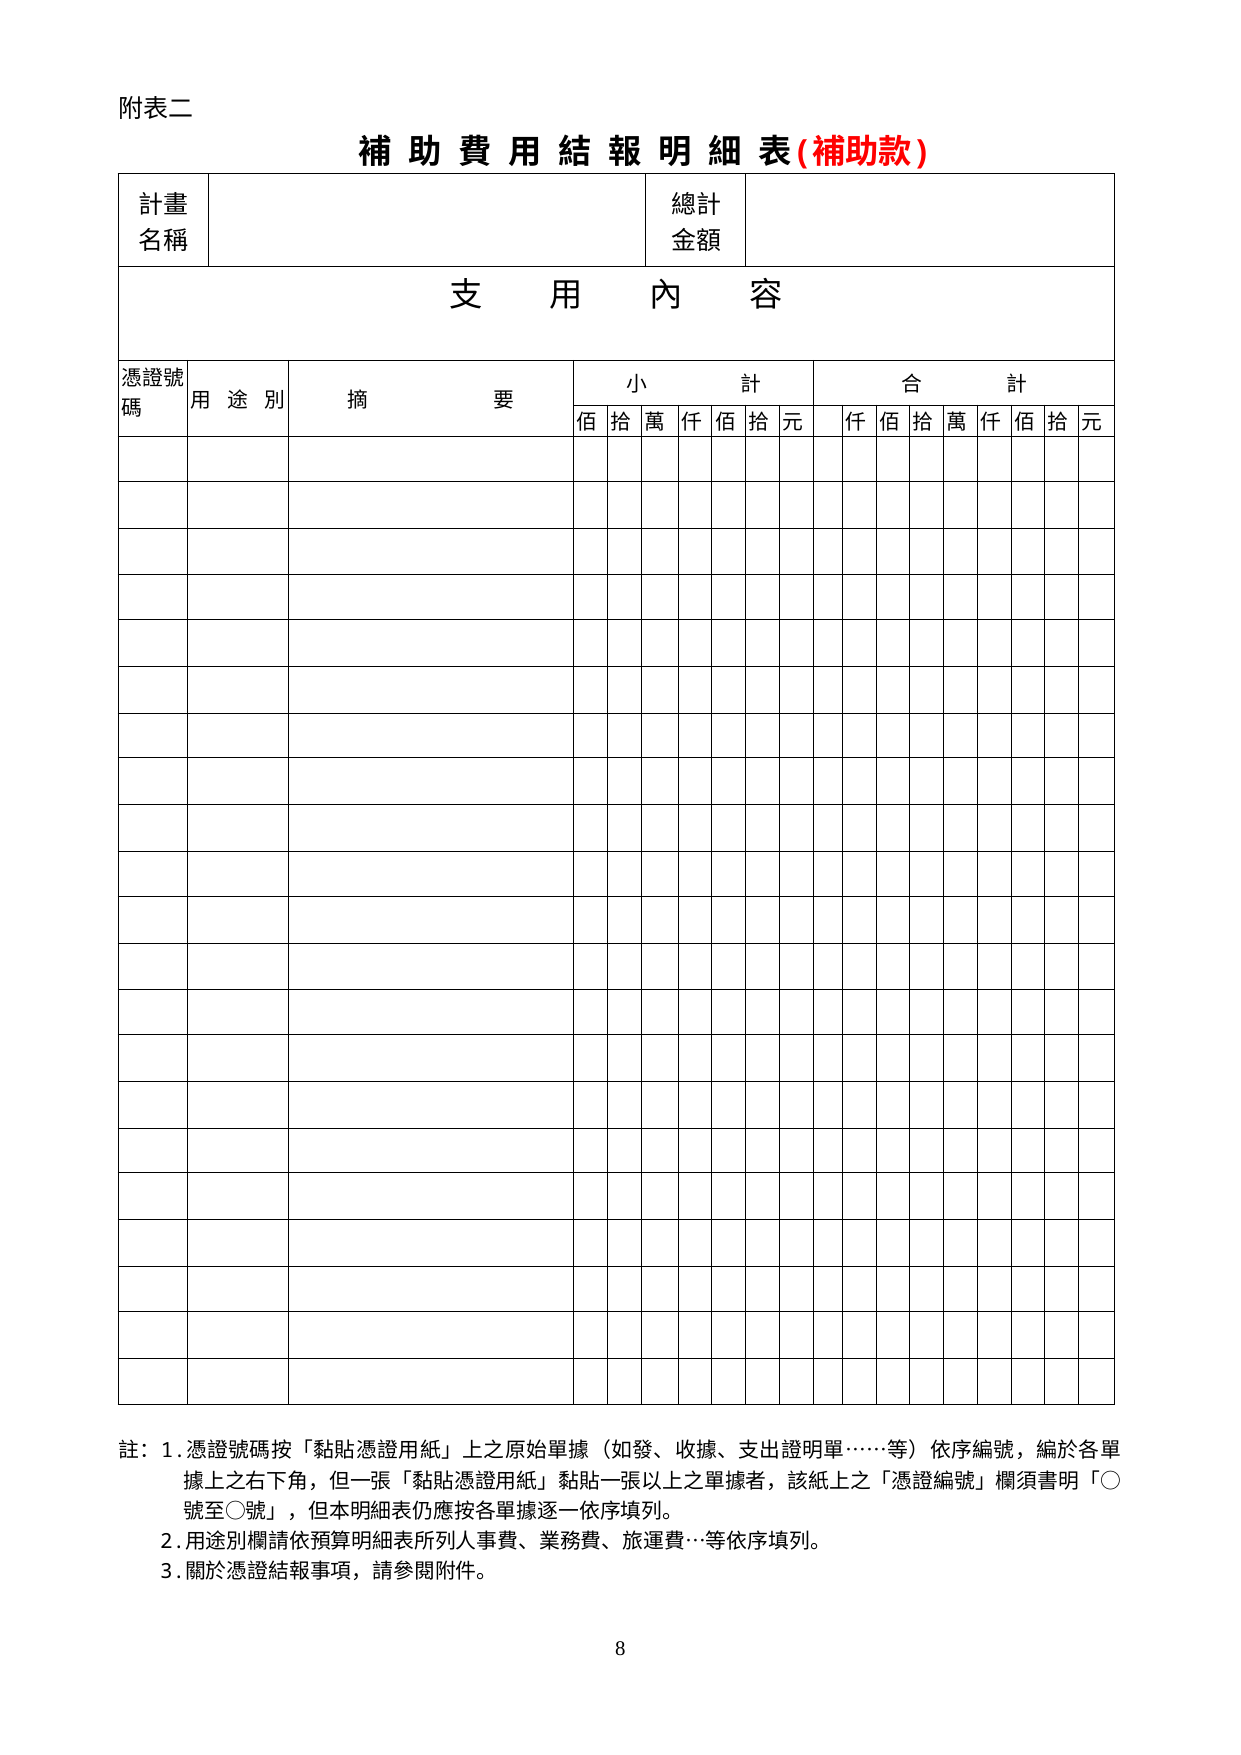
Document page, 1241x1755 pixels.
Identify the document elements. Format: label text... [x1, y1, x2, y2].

table_cell [746, 1129, 779, 1172]
table_cell [642, 1267, 678, 1311]
table_cell [944, 667, 977, 712]
table_cell [780, 529, 813, 574]
table_cell [574, 1035, 607, 1081]
table_cell [119, 482, 187, 527]
table_cell [642, 1035, 678, 1081]
table_cell [712, 529, 745, 574]
table_cell 佰 [574, 406, 607, 436]
table_cell [978, 852, 1011, 896]
table_cell [746, 714, 779, 757]
table_cell [746, 805, 779, 851]
table_cell [574, 529, 607, 574]
table_cell [910, 944, 943, 989]
table_cell [642, 990, 678, 1034]
table_cell [188, 944, 288, 989]
table_cell [289, 852, 573, 896]
table_cell [608, 482, 641, 527]
table_cell [910, 437, 943, 481]
table_cell [843, 1267, 876, 1311]
table_cell [289, 714, 573, 757]
table_cell [188, 575, 288, 619]
table_cell [1079, 944, 1114, 989]
table_cell [608, 758, 641, 804]
table_cell [843, 1035, 876, 1081]
table_cell [910, 758, 943, 804]
table_cell [1012, 482, 1044, 527]
table_cell [910, 1220, 943, 1266]
table_cell [944, 1312, 977, 1357]
table_cell [608, 805, 641, 851]
table_cell [642, 1312, 678, 1357]
table_cell [944, 944, 977, 989]
table_cell [608, 1312, 641, 1357]
table_cell 摘 要 [289, 361, 573, 436]
table_cell [814, 897, 842, 942]
table_cell [1045, 437, 1078, 481]
table_cell [679, 1035, 711, 1081]
table_cell [780, 1173, 813, 1219]
table_cell [119, 620, 187, 666]
table_cell [978, 1082, 1011, 1127]
table_cell [1045, 1359, 1078, 1404]
table_cell [289, 1129, 573, 1172]
table_cell [944, 1359, 977, 1404]
table_cell [944, 1082, 977, 1127]
table_cell [574, 805, 607, 851]
table_cell [843, 897, 876, 942]
table_cell [574, 1359, 607, 1404]
table_cell [1045, 805, 1078, 851]
table_cell [780, 990, 813, 1034]
table_cell [679, 482, 711, 527]
table_cell [978, 620, 1011, 666]
table_cell [1045, 944, 1078, 989]
table_cell [877, 897, 909, 942]
table_cell 拾 [608, 406, 641, 436]
table_cell 拾 [1045, 406, 1078, 436]
table_cell [712, 1035, 745, 1081]
table_cell [119, 852, 187, 896]
table_cell [712, 758, 745, 804]
table_cell [1012, 852, 1044, 896]
table_cell [188, 529, 288, 574]
table_cell [119, 944, 187, 989]
table_cell [642, 1220, 678, 1266]
text 註：1.憑證號碼按「黏貼憑證用紙」上之原始單據（如發、收據、支出證明單……等）依序編號，編於各單據上之右下角，但一張「黏貼憑證用紙」黏貼一張以上之單據者，該紙上之「憑證編號」欄須書明「○號至○號」，但本明細表仍應按各單據逐一依序填列。 [118, 1434, 1122, 1524]
table_cell [1045, 1312, 1078, 1357]
table_cell [843, 620, 876, 666]
table_cell [944, 529, 977, 574]
table_cell [978, 1220, 1011, 1266]
table_cell [289, 1035, 573, 1081]
table_cell [1012, 1359, 1044, 1404]
table_cell [608, 897, 641, 942]
table_cell [289, 667, 573, 712]
table_cell [119, 1267, 187, 1311]
table_cell [712, 805, 745, 851]
table_header 總計 金額 [646, 174, 745, 266]
table_cell [679, 1220, 711, 1266]
table_cell [746, 1173, 779, 1219]
table_cell [877, 758, 909, 804]
table_cell [780, 482, 813, 527]
table_cell [188, 1082, 288, 1127]
table_cell [877, 1035, 909, 1081]
table_cell [1045, 758, 1078, 804]
table_cell [814, 437, 842, 481]
table_cell [574, 1082, 607, 1127]
table_cell [679, 1359, 711, 1404]
table_cell [746, 575, 779, 619]
table_cell [642, 482, 678, 527]
table_cell [574, 1312, 607, 1357]
table_cell [944, 852, 977, 896]
table_cell [814, 1312, 842, 1357]
table_cell [814, 805, 842, 851]
table_cell [843, 529, 876, 574]
table_cell [843, 805, 876, 851]
table_cell [1079, 1035, 1114, 1081]
table_cell [712, 575, 745, 619]
table_cell [814, 529, 842, 574]
table_cell [910, 1267, 943, 1311]
table_cell [574, 944, 607, 989]
table_cell [780, 714, 813, 757]
table_cell [944, 1035, 977, 1081]
table_cell [679, 852, 711, 896]
table_cell [608, 667, 641, 712]
table_cell [814, 1267, 842, 1311]
table_cell [712, 852, 745, 896]
table_cell [574, 990, 607, 1034]
table_cell [1079, 529, 1114, 574]
table_cell [119, 758, 187, 804]
table_cell [1012, 1129, 1044, 1172]
table_cell [978, 575, 1011, 619]
table_cell [746, 529, 779, 574]
table_cell [814, 1173, 842, 1219]
table_cell [1079, 714, 1114, 757]
table_cell 拾 [910, 406, 943, 436]
table_cell [1079, 1082, 1114, 1127]
table_cell [780, 620, 813, 666]
table_cell [944, 1220, 977, 1266]
table_cell [877, 667, 909, 712]
table_cell [843, 482, 876, 527]
table_cell [877, 620, 909, 666]
table_cell [1045, 667, 1078, 712]
table_cell [780, 1359, 813, 1404]
table_cell [1012, 990, 1044, 1034]
table_cell [1045, 1220, 1078, 1266]
table_cell [712, 437, 745, 481]
table_cell [944, 758, 977, 804]
table_cell [1079, 1129, 1114, 1172]
table_cell [712, 1359, 745, 1404]
table_cell [289, 437, 573, 481]
table_cell [642, 575, 678, 619]
table_cell [746, 667, 779, 712]
table_cell [574, 620, 607, 666]
table_cell [843, 1173, 876, 1219]
table_cell [712, 482, 745, 527]
table_cell [289, 897, 573, 942]
table_header [209, 174, 645, 266]
table_cell [910, 990, 943, 1034]
table_cell [642, 1173, 678, 1219]
table_cell [1079, 1359, 1114, 1404]
table_cell [289, 1220, 573, 1266]
table_cell [1012, 575, 1044, 619]
table_cell [1045, 575, 1078, 619]
table_cell [814, 620, 842, 666]
table_cell [978, 897, 1011, 942]
table_cell [119, 437, 187, 481]
table_cell [608, 944, 641, 989]
table_cell [712, 1220, 745, 1266]
table_cell [119, 1220, 187, 1266]
table_cell [679, 990, 711, 1034]
table_cell [814, 1220, 842, 1266]
table_cell [978, 990, 1011, 1034]
table_cell [1012, 805, 1044, 851]
table_cell [608, 575, 641, 619]
table_cell 元 [1079, 406, 1114, 436]
table_cell [814, 1082, 842, 1127]
table_cell [679, 1129, 711, 1172]
table_cell [746, 620, 779, 666]
table_cell [877, 1129, 909, 1172]
table_cell [289, 1173, 573, 1219]
table_cell [289, 1359, 573, 1404]
table_cell [1045, 990, 1078, 1034]
table_cell [877, 805, 909, 851]
table_cell [642, 1129, 678, 1172]
table_cell [1045, 1129, 1078, 1172]
table_header 計畫 名稱 [119, 174, 208, 266]
table_cell [746, 852, 779, 896]
table_cell [1012, 667, 1044, 712]
table_cell [608, 1359, 641, 1404]
table_cell [944, 482, 977, 527]
table_cell [1045, 1267, 1078, 1311]
table_cell [843, 1082, 876, 1127]
table_cell [1012, 1082, 1044, 1127]
table_cell [642, 1359, 678, 1404]
table_cell 佰 [712, 406, 745, 436]
table_cell [642, 714, 678, 757]
table_cell [119, 805, 187, 851]
table_cell [780, 758, 813, 804]
table_cell [188, 805, 288, 851]
table_cell [944, 620, 977, 666]
table_cell [188, 1035, 288, 1081]
table_cell [1079, 852, 1114, 896]
table_cell [679, 1082, 711, 1127]
table_cell [843, 1220, 876, 1266]
table_cell [1079, 805, 1114, 851]
table_cell [944, 575, 977, 619]
table_cell 萬 [642, 406, 678, 436]
table_cell 仟 [843, 406, 876, 436]
table_cell [978, 1035, 1011, 1081]
table_cell [877, 1173, 909, 1219]
text 3.關於憑證結報事項，請參閱附件。 [118, 1555, 1122, 1585]
table_cell [188, 1359, 288, 1404]
table_cell [910, 852, 943, 896]
table_cell [679, 1312, 711, 1357]
table_cell [978, 529, 1011, 574]
table_cell [608, 620, 641, 666]
table_cell [712, 620, 745, 666]
table_cell [877, 529, 909, 574]
table_cell [978, 437, 1011, 481]
table_cell [1012, 437, 1044, 481]
table_cell [1045, 897, 1078, 942]
table_cell [679, 944, 711, 989]
table_cell [944, 805, 977, 851]
table_cell 仟 [978, 406, 1011, 436]
table_cell [1079, 1220, 1114, 1266]
table_cell [679, 1173, 711, 1219]
table_cell [843, 714, 876, 757]
table_cell [843, 944, 876, 989]
table_cell [679, 805, 711, 851]
table_cell [712, 1267, 745, 1311]
table_cell [1012, 897, 1044, 942]
table_cell [877, 944, 909, 989]
table_cell [1012, 1220, 1044, 1266]
table_cell [910, 575, 943, 619]
table_cell [289, 620, 573, 666]
table_cell [1045, 852, 1078, 896]
text 補 助 費 用 結 報 明 細 表(補助款) [168, 125, 1122, 173]
table_cell [188, 482, 288, 527]
table_cell [843, 990, 876, 1034]
table_cell [1012, 758, 1044, 804]
table_cell [814, 667, 842, 712]
table_cell [1079, 667, 1114, 712]
table_cell [119, 990, 187, 1034]
table_cell [608, 437, 641, 481]
table_cell [746, 437, 779, 481]
table_cell [119, 1035, 187, 1081]
table_cell [608, 1035, 641, 1081]
table_cell [679, 437, 711, 481]
table_cell [642, 897, 678, 942]
table_cell [188, 1173, 288, 1219]
table_cell [188, 1312, 288, 1357]
table_cell [188, 1267, 288, 1311]
table_cell [289, 1082, 573, 1127]
table_cell [746, 1267, 779, 1311]
table_cell [1045, 529, 1078, 574]
table_cell [119, 529, 187, 574]
table_cell [910, 1312, 943, 1357]
table_cell [712, 667, 745, 712]
table_cell [608, 990, 641, 1034]
table_cell [679, 714, 711, 757]
table_cell [746, 758, 779, 804]
table_cell [679, 667, 711, 712]
table_cell [780, 805, 813, 851]
table_cell [978, 805, 1011, 851]
table_cell [814, 1129, 842, 1172]
table_cell [843, 852, 876, 896]
table_cell 憑證號碼 [119, 361, 187, 436]
table_cell [712, 990, 745, 1034]
table_cell [1045, 620, 1078, 666]
table_cell [712, 897, 745, 942]
table_cell [978, 714, 1011, 757]
table_cell 佰 [877, 406, 909, 436]
table_cell [910, 1129, 943, 1172]
table_cell [877, 1267, 909, 1311]
table_cell [814, 1359, 842, 1404]
table_cell [814, 406, 842, 436]
table_cell [944, 1129, 977, 1172]
table_cell [877, 575, 909, 619]
table_cell [910, 897, 943, 942]
table_cell [877, 1220, 909, 1266]
table_cell [574, 1220, 607, 1266]
table_cell [780, 852, 813, 896]
table_cell [608, 1267, 641, 1311]
table_cell [119, 1359, 187, 1404]
table_cell [289, 1312, 573, 1357]
table_cell [780, 1220, 813, 1266]
table_cell [574, 1267, 607, 1311]
table_cell [944, 437, 977, 481]
table_cell [746, 1359, 779, 1404]
table_cell [1012, 714, 1044, 757]
table_cell [574, 1173, 607, 1219]
table_cell [608, 529, 641, 574]
table_cell [712, 944, 745, 989]
table_cell [1079, 897, 1114, 942]
table_cell [1079, 990, 1114, 1034]
table_cell 萬 [944, 406, 977, 436]
table_cell [978, 944, 1011, 989]
table_cell [119, 1129, 187, 1172]
table_cell [814, 944, 842, 989]
table_cell [1079, 1267, 1114, 1311]
table_cell [746, 1312, 779, 1357]
table_cell [574, 1129, 607, 1172]
table_cell 合 計 [814, 361, 1114, 404]
table_cell [1012, 620, 1044, 666]
table_cell [608, 1082, 641, 1127]
table_cell [843, 758, 876, 804]
table_cell [944, 1267, 977, 1311]
table_cell [119, 575, 187, 619]
table_cell [814, 758, 842, 804]
table_cell [746, 944, 779, 989]
table_cell [1045, 714, 1078, 757]
table_cell [877, 482, 909, 527]
table_cell [814, 852, 842, 896]
table_cell [1079, 482, 1114, 527]
table_cell [188, 1129, 288, 1172]
table_cell [1012, 1267, 1044, 1311]
table_cell [574, 758, 607, 804]
table_cell [910, 1035, 943, 1081]
table_cell [289, 529, 573, 574]
table_cell [642, 1082, 678, 1127]
table_cell [574, 852, 607, 896]
table_cell [642, 805, 678, 851]
table_cell [712, 714, 745, 757]
table_cell [910, 714, 943, 757]
table_cell [746, 1220, 779, 1266]
table_cell [1079, 620, 1114, 666]
table_cell [712, 1082, 745, 1127]
table_cell [642, 852, 678, 896]
table_cell [910, 1082, 943, 1127]
table_cell [119, 1312, 187, 1357]
table_cell [877, 1082, 909, 1127]
text 附表二 [118, 89, 1122, 125]
table_cell [574, 667, 607, 712]
table_cell [642, 529, 678, 574]
table_cell [289, 575, 573, 619]
table_cell [1012, 944, 1044, 989]
table_cell [780, 667, 813, 712]
table_cell [608, 1173, 641, 1219]
table_cell [780, 1035, 813, 1081]
table_cell [877, 990, 909, 1034]
table_cell [289, 805, 573, 851]
table_cell [1079, 1312, 1114, 1357]
table_cell [1045, 482, 1078, 527]
table_cell [608, 1129, 641, 1172]
table_cell [814, 990, 842, 1034]
table_cell [843, 667, 876, 712]
table_cell [188, 1220, 288, 1266]
table_cell [944, 714, 977, 757]
table_cell [877, 437, 909, 481]
table_cell [1079, 1173, 1114, 1219]
table_cell [780, 944, 813, 989]
table_cell [843, 1129, 876, 1172]
table_cell [188, 714, 288, 757]
table_cell [877, 1359, 909, 1404]
table_cell [843, 1312, 876, 1357]
table_cell [642, 944, 678, 989]
text 2.用途別欄請依預算明細表所列人事費、業務費、旅運費…等依序填列。 [160, 1524, 1122, 1555]
table_cell [119, 667, 187, 712]
table_cell [1079, 575, 1114, 619]
table_cell [642, 620, 678, 666]
table_cell [910, 667, 943, 712]
table_cell [978, 482, 1011, 527]
table_cell [944, 990, 977, 1034]
table_cell [119, 1082, 187, 1127]
table_cell 拾 [746, 406, 779, 436]
table_cell [188, 620, 288, 666]
table_cell 小 計 [574, 361, 813, 404]
table_cell [188, 437, 288, 481]
table_cell [978, 1359, 1011, 1404]
table_cell [1012, 1035, 1044, 1081]
table_cell [679, 758, 711, 804]
table_cell [679, 575, 711, 619]
table_cell 支 用 內 容 [119, 267, 1114, 360]
table_cell [1012, 529, 1044, 574]
table_cell [814, 575, 842, 619]
table_cell [119, 714, 187, 757]
table_cell [574, 437, 607, 481]
table_cell [188, 990, 288, 1034]
table_cell [910, 805, 943, 851]
table_cell [746, 990, 779, 1034]
table_cell [746, 897, 779, 942]
table_cell [608, 852, 641, 896]
table_cell [679, 529, 711, 574]
table_cell [746, 1082, 779, 1127]
table_cell [574, 575, 607, 619]
table_cell [289, 990, 573, 1034]
table_cell [119, 1173, 187, 1219]
table_cell [1079, 758, 1114, 804]
table_cell [188, 667, 288, 712]
table_cell [574, 714, 607, 757]
table_cell 佰 [1012, 406, 1044, 436]
table_cell [978, 758, 1011, 804]
table_cell [877, 1312, 909, 1357]
table_cell [712, 1129, 745, 1172]
table_cell [814, 714, 842, 757]
table_cell [679, 1267, 711, 1311]
table_cell 仟 [679, 406, 711, 436]
table_cell [574, 897, 607, 942]
table_cell [944, 1173, 977, 1219]
table_cell [188, 852, 288, 896]
table_cell [780, 897, 813, 942]
table_cell [188, 758, 288, 804]
table_cell [642, 437, 678, 481]
table_header [746, 174, 1114, 266]
table_cell [978, 1129, 1011, 1172]
table_cell [910, 529, 943, 574]
table_cell [642, 667, 678, 712]
table_cell [188, 897, 288, 942]
table_cell [1045, 1035, 1078, 1081]
table_cell [608, 1220, 641, 1266]
table_cell [780, 575, 813, 619]
table_cell [910, 482, 943, 527]
table_cell [780, 437, 813, 481]
table_cell [119, 897, 187, 942]
table_cell [910, 620, 943, 666]
table_cell [642, 758, 678, 804]
table_cell 元 [780, 406, 813, 436]
table_cell [843, 437, 876, 481]
table_cell [679, 620, 711, 666]
table_cell [1012, 1312, 1044, 1357]
table_cell [910, 1359, 943, 1404]
table_cell [1079, 437, 1114, 481]
table_cell 用途別 [188, 361, 288, 436]
table_cell [843, 575, 876, 619]
table_cell [780, 1267, 813, 1311]
table_cell [910, 1173, 943, 1219]
table_cell [780, 1312, 813, 1357]
table_cell [746, 1035, 779, 1081]
table_cell [574, 482, 607, 527]
table_cell [877, 714, 909, 757]
table_cell [944, 897, 977, 942]
table_cell [1012, 1173, 1044, 1219]
table_cell [978, 1173, 1011, 1219]
table_cell [712, 1173, 745, 1219]
table_cell [1045, 1173, 1078, 1219]
table_cell [843, 1359, 876, 1404]
table_cell [608, 714, 641, 757]
table_cell [780, 1129, 813, 1172]
table_cell [877, 852, 909, 896]
table_cell [746, 482, 779, 527]
table_cell [978, 1312, 1011, 1357]
table_cell [289, 482, 573, 527]
table_cell [289, 1267, 573, 1311]
table_cell [780, 1082, 813, 1127]
table_cell [712, 1312, 745, 1357]
table_cell [289, 758, 573, 804]
table_cell [814, 482, 842, 527]
table_cell [978, 667, 1011, 712]
table_cell [978, 1267, 1011, 1311]
table_cell [289, 944, 573, 989]
table_cell [1045, 1082, 1078, 1127]
table_cell [814, 1035, 842, 1081]
table_cell [679, 897, 711, 942]
